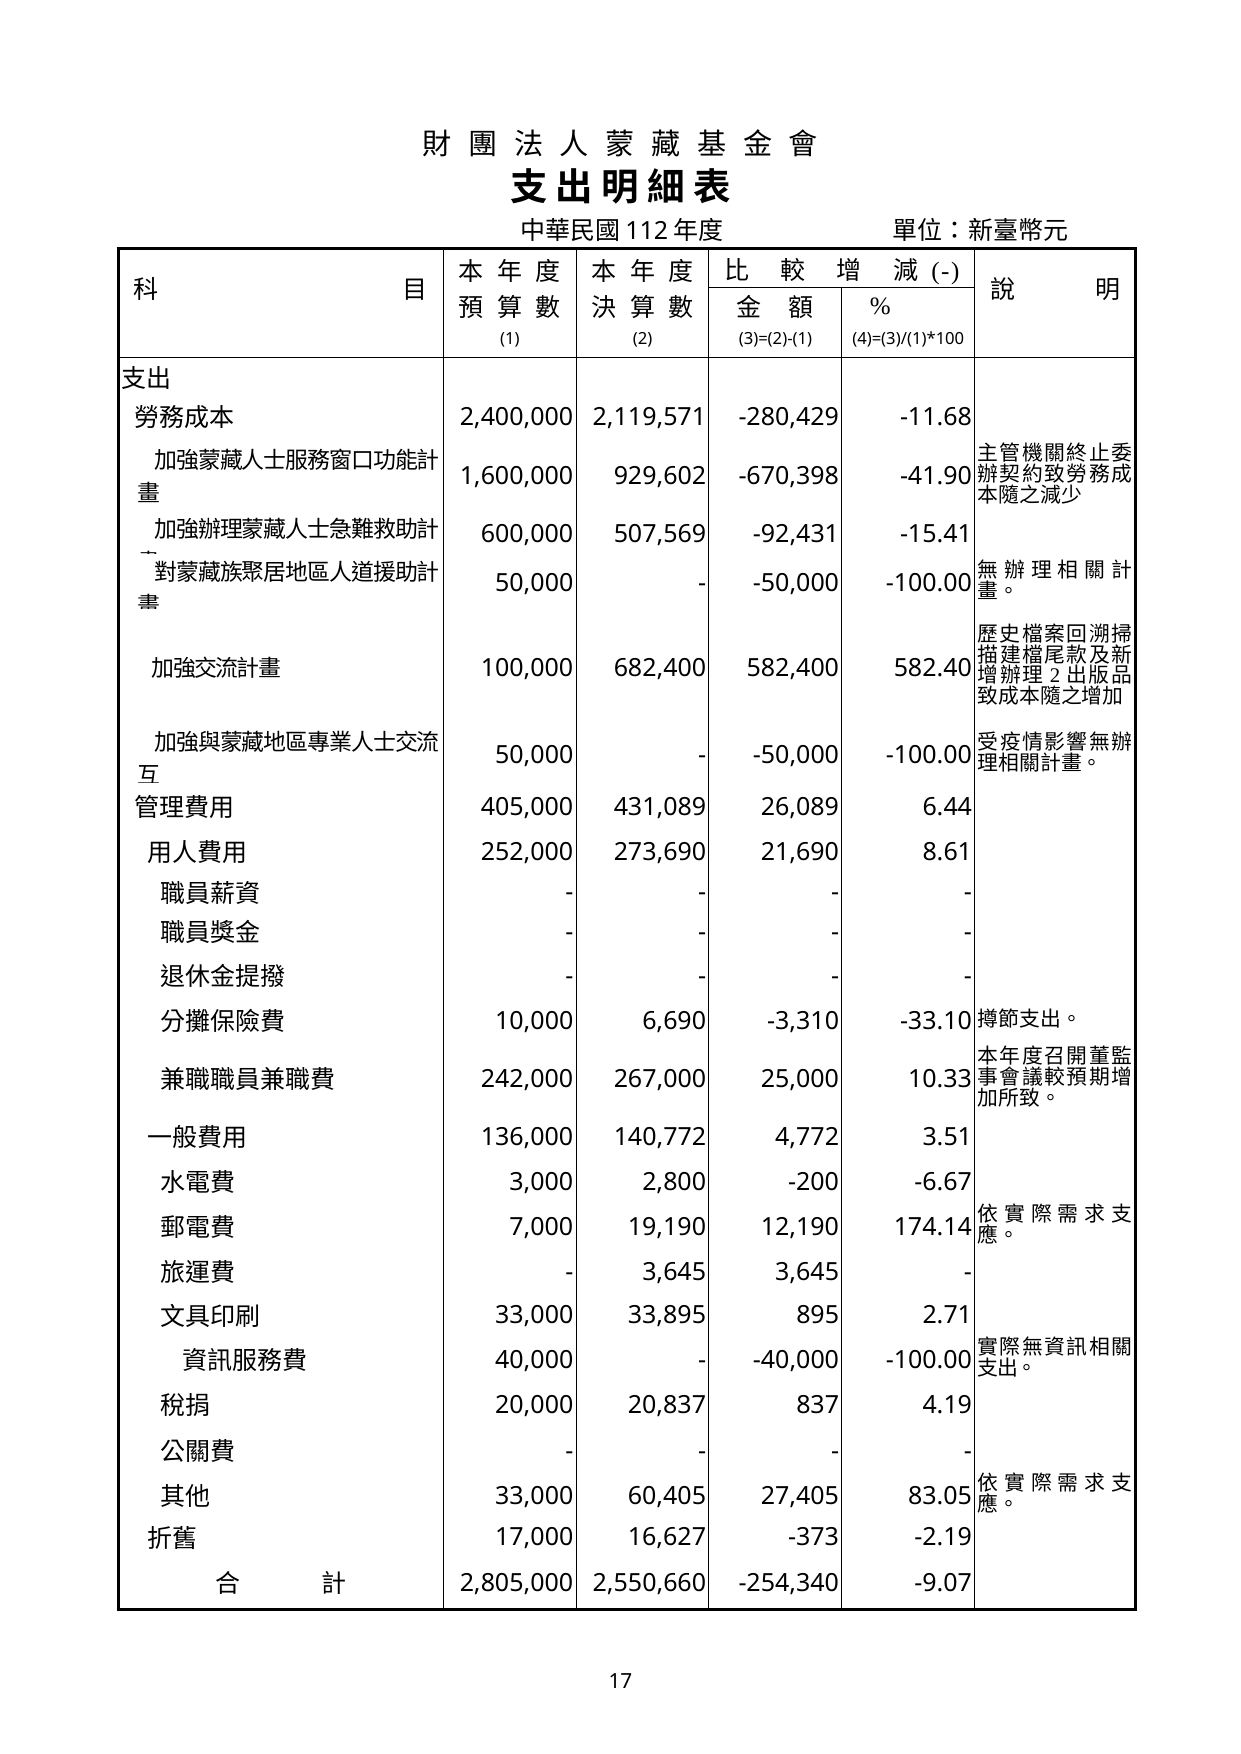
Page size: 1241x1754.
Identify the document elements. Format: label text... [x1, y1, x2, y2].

table_cell -670,398 [709, 440, 841, 510]
table_cell 507,569 [577, 510, 708, 554]
table_cell 405,000 [444, 783, 576, 828]
table_cell 33,000 [444, 1293, 576, 1336]
table_header 本年度 決算數 [577, 250, 708, 324]
table_cell 主管機關終止委辦契約致勞務成本隨之減少 [975, 440, 1134, 510]
table_cell (4)=(3)/(1)*100 [842, 324, 974, 357]
table_cell 加強與蒙藏地區專業人士交流互 動計畫 [120, 724, 443, 783]
table_header 本年度 預算數 [444, 250, 576, 324]
table_cell 267,000 [577, 1042, 708, 1114]
table_cell 職員獎金 [120, 909, 443, 952]
table_cell [444, 358, 576, 392]
text 支出明細表 [118, 164, 1122, 210]
table_cell 83.05 [842, 1474, 974, 1516]
table_cell -3,310 [709, 998, 841, 1042]
table_cell 431,089 [577, 783, 708, 828]
table_cell -280,429 [709, 393, 841, 440]
table_cell 其他 [120, 1474, 443, 1516]
table_cell 12,190 [709, 1204, 841, 1248]
table_cell 加強辦理蒙藏人士急難救助計畫 [120, 510, 443, 554]
table_cell - [842, 1425, 974, 1473]
table_cell 20,837 [577, 1381, 708, 1425]
table_cell 50,000 [444, 724, 576, 783]
table_cell 稅捐 [120, 1381, 443, 1425]
table_cell [975, 1516, 1134, 1556]
table_cell 33,000 [444, 1474, 576, 1516]
table_cell (2) [577, 324, 708, 357]
table_cell -100.00 [842, 1336, 974, 1381]
table_cell - [842, 1249, 974, 1293]
table_cell 2,119,571 [577, 393, 708, 440]
table_cell 50,000 [444, 554, 576, 609]
table_cell -33.10 [842, 998, 974, 1042]
table_cell -15.41 [842, 510, 974, 554]
table_cell 資訊服務費 [120, 1336, 443, 1381]
table_cell 3,645 [577, 1249, 708, 1293]
table_cell [975, 829, 1134, 873]
table_cell 10.33 [842, 1042, 974, 1114]
table_cell - [444, 1425, 576, 1473]
table_cell - [842, 953, 974, 998]
table_cell 242,000 [444, 1042, 576, 1114]
table_cell 837 [709, 1381, 841, 1425]
table_cell 水電費 [120, 1158, 443, 1204]
table_cell [709, 358, 841, 392]
table_cell [975, 1381, 1134, 1425]
table_cell 895 [709, 1293, 841, 1336]
table_cell - [577, 873, 708, 909]
table_cell 582,400 [709, 609, 841, 723]
table_cell -2.19 [842, 1516, 974, 1556]
table_cell 用人費用 [120, 829, 443, 873]
table_cell -6.67 [842, 1158, 974, 1204]
table_cell 19,190 [577, 1204, 708, 1248]
table_cell -200 [709, 1158, 841, 1204]
table_cell 10,000 [444, 998, 576, 1042]
table_cell 本年度召開董監事會議較預期增加所致。 [975, 1042, 1134, 1114]
table_cell 16,627 [577, 1516, 708, 1556]
table_cell 929,602 [577, 440, 708, 510]
table_cell 文具印刷 [120, 1293, 443, 1336]
table_cell [975, 783, 1134, 828]
table_cell 管理費用 [120, 783, 443, 828]
table_cell 4,772 [709, 1114, 841, 1158]
table_cell 6,690 [577, 998, 708, 1042]
table_cell - [577, 909, 708, 952]
table_cell 2,800 [577, 1158, 708, 1204]
table_cell (1) [444, 324, 576, 357]
table_cell - [709, 953, 841, 998]
table_cell 2.71 [842, 1293, 974, 1336]
table_cell 8.61 [842, 829, 974, 873]
table_cell 600,000 [444, 510, 576, 554]
table_cell - [444, 909, 576, 952]
table_cell -373 [709, 1516, 841, 1556]
table_cell 26,089 [709, 783, 841, 828]
table_cell [975, 358, 1134, 392]
table_cell [975, 324, 1134, 357]
table_cell 旅運費 [120, 1249, 443, 1293]
table_cell 273,690 [577, 829, 708, 873]
table_cell [975, 1114, 1134, 1158]
table_header 說明 [975, 250, 1134, 324]
table_cell 歷史檔案回溯掃描建檔尾款及新增辦理2出版品致成本隨之增加 [975, 609, 1134, 723]
table_cell 100,000 [444, 609, 576, 723]
table_cell 職員薪資 [120, 873, 443, 909]
table_cell 兼職職員兼職費 [120, 1042, 443, 1114]
table_cell 25,000 [709, 1042, 841, 1114]
table_cell 無辦理相關計畫。 [975, 554, 1134, 609]
table_cell 1,600,000 [444, 440, 576, 510]
table_cell - [577, 724, 708, 783]
table_cell - [444, 1249, 576, 1293]
table_cell 合 計 [120, 1556, 443, 1608]
table_cell 6.44 [842, 783, 974, 828]
table_cell 140,772 [577, 1114, 708, 1158]
table_cell - [709, 1425, 841, 1473]
table_cell 2,805,000 [444, 1556, 576, 1608]
table_cell 136,000 [444, 1114, 576, 1158]
text 財團法人蒙藏基金會 [118, 118, 1122, 164]
table_cell -40,000 [709, 1336, 841, 1381]
table_cell [975, 873, 1134, 909]
table_cell 實際無資訊相關支出。 [975, 1336, 1134, 1381]
text 中華民國112年度 單位：新臺幣元 [469, 210, 1168, 247]
table_cell 17,000 [444, 1516, 576, 1556]
table_cell 682,400 [577, 609, 708, 723]
table_cell - [577, 953, 708, 998]
table_cell [975, 909, 1134, 952]
table_cell [975, 1556, 1134, 1608]
table_cell -41.90 [842, 440, 974, 510]
table_cell 依實際需求支應。 [975, 1474, 1134, 1516]
table_cell - [444, 953, 576, 998]
table_cell [120, 324, 443, 357]
table_cell 加強交流計畫 [120, 609, 443, 723]
table_cell 對蒙藏族聚居地區人道援助計畫 [120, 554, 443, 609]
table_cell 公關費 [120, 1425, 443, 1473]
table_cell 582.40 [842, 609, 974, 723]
table_cell 依實際需求支應。 [975, 1204, 1134, 1248]
table_cell - [577, 1425, 708, 1473]
table_cell 金額 [709, 288, 841, 324]
table_cell 21,690 [709, 829, 841, 873]
table_cell - [577, 1336, 708, 1381]
table_cell 分攤保險費 [120, 998, 443, 1042]
table_cell - [444, 873, 576, 909]
table_cell 2,400,000 [444, 393, 576, 440]
table_cell 33,895 [577, 1293, 708, 1336]
table_cell 勞務成本 [120, 393, 443, 440]
table_cell 60,405 [577, 1474, 708, 1516]
table_cell - [577, 554, 708, 609]
table_cell 27,405 [709, 1474, 841, 1516]
table_cell 7,000 [444, 1204, 576, 1248]
table_cell [975, 1425, 1134, 1473]
table_cell 40,000 [444, 1336, 576, 1381]
table_cell 一般費用 [120, 1114, 443, 1158]
table_cell - [842, 873, 974, 909]
table_cell [842, 358, 974, 392]
table_cell - [709, 873, 841, 909]
table_cell - [709, 909, 841, 952]
table_cell [975, 510, 1134, 554]
table_cell [975, 1293, 1134, 1336]
table_cell -50,000 [709, 554, 841, 609]
table_cell 3,000 [444, 1158, 576, 1204]
table_cell 折舊 [120, 1516, 443, 1556]
table_cell 撙節支出。 [975, 998, 1134, 1042]
table_cell 加強蒙藏人士服務窗口功能計畫 [120, 440, 443, 510]
table_cell 郵電費 [120, 1204, 443, 1248]
table_cell -100.00 [842, 724, 974, 783]
table_cell [975, 393, 1134, 440]
table_cell 退休金提撥 [120, 953, 443, 998]
table_cell 252,000 [444, 829, 576, 873]
table_cell - [842, 909, 974, 952]
table_cell (3)=(2)-(1) [709, 324, 841, 357]
table_cell 174.14 [842, 1204, 974, 1248]
table_cell 3.51 [842, 1114, 974, 1158]
table_header 比 較 增 減(-) [709, 250, 974, 287]
table_cell [975, 953, 1134, 998]
table_cell 4.19 [842, 1381, 974, 1425]
table_cell -254,340 [709, 1556, 841, 1608]
table_cell 3,645 [709, 1249, 841, 1293]
table_header 科目 [120, 250, 443, 324]
table_cell 受疫情影響無辦理相關計畫。 [975, 724, 1134, 783]
table_cell -92,431 [709, 510, 841, 554]
table_cell -100.00 [842, 554, 974, 609]
table_cell 支出 [120, 358, 443, 392]
table_cell 20,000 [444, 1381, 576, 1425]
table_cell 2,550,660 [577, 1556, 708, 1608]
table_cell [975, 1158, 1134, 1204]
table_cell [975, 1249, 1134, 1293]
table_cell [577, 358, 708, 392]
table_cell -9.07 [842, 1556, 974, 1608]
table_cell % [842, 288, 974, 324]
table_cell -50,000 [709, 724, 841, 783]
table_cell -11.68 [842, 393, 974, 440]
